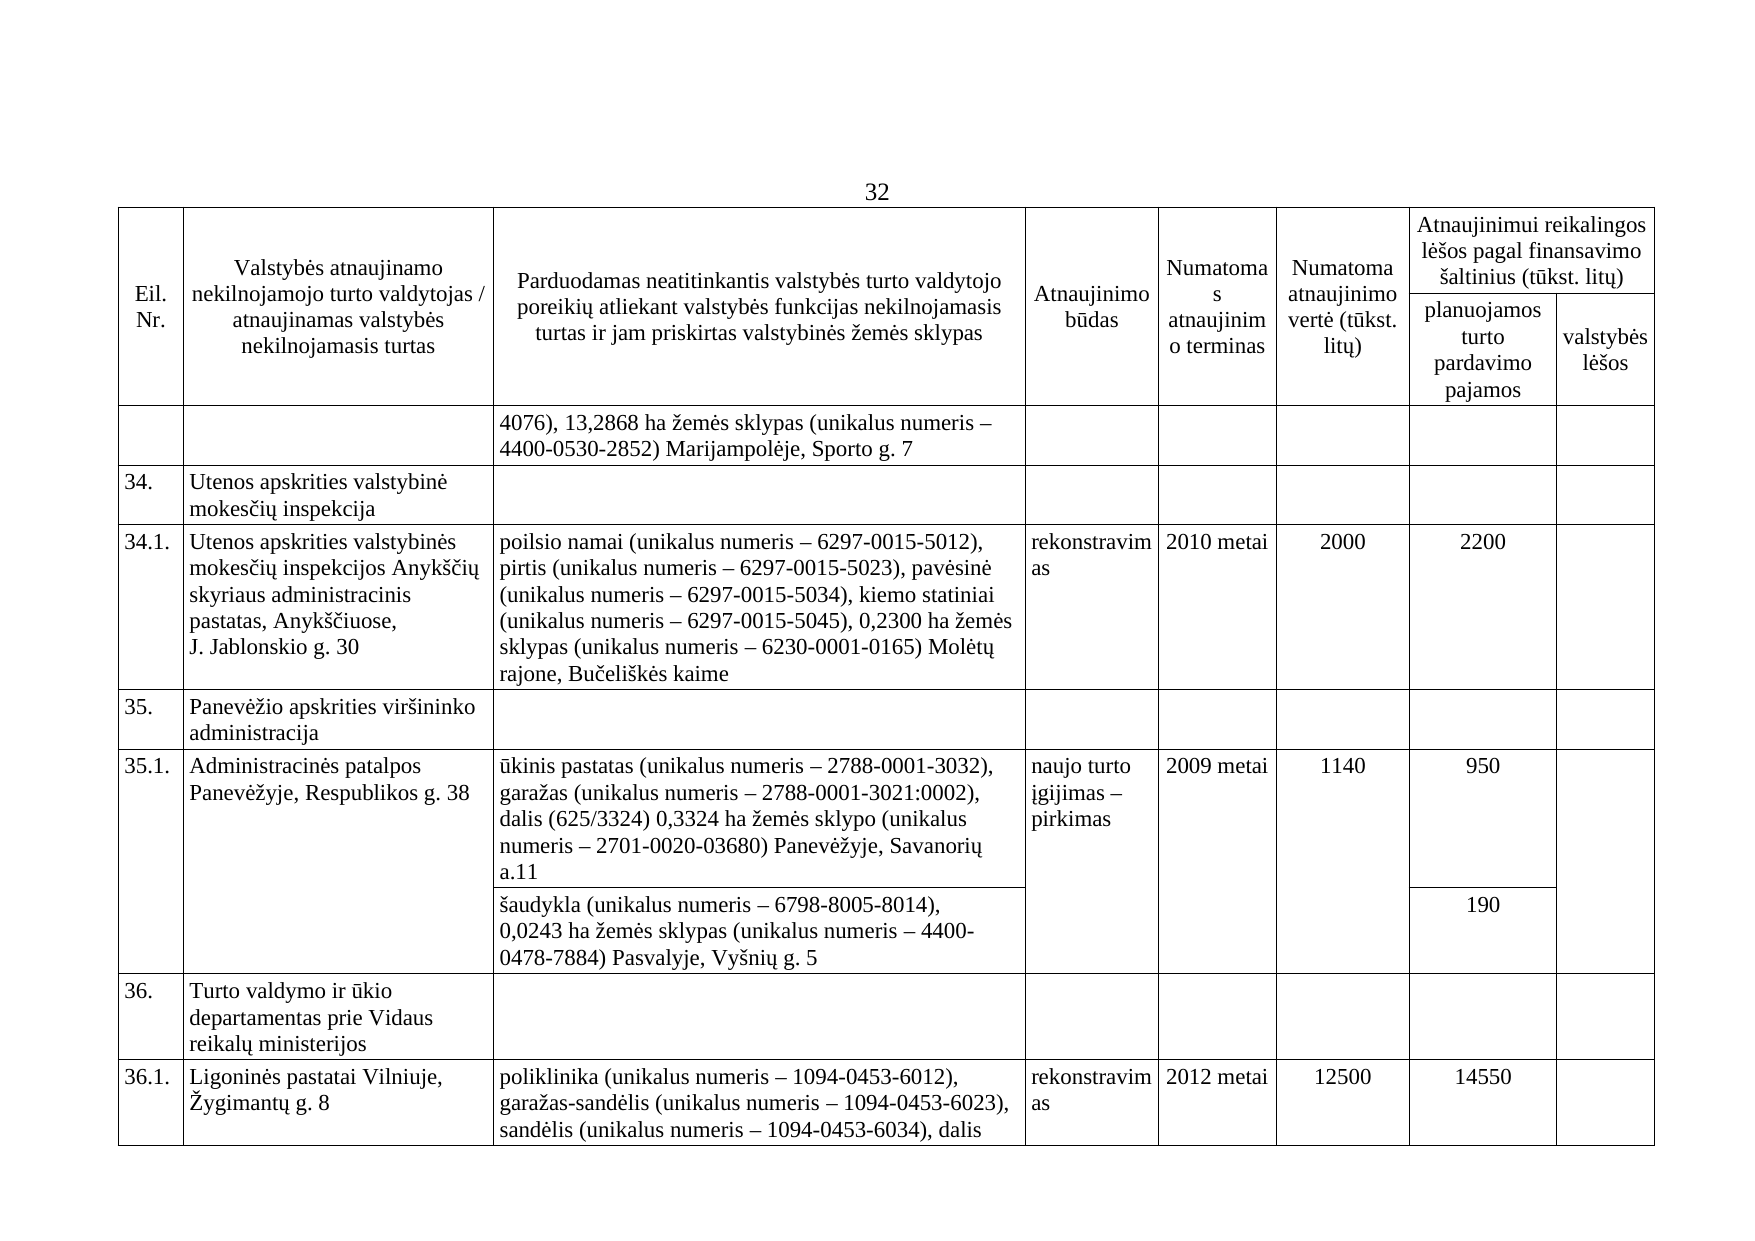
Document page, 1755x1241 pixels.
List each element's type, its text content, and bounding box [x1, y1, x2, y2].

table_cell 34.1. [119, 525, 183, 689]
table_cell [1159, 690, 1276, 749]
table_cell Panevėžio apskrities viršininko administracija [184, 690, 493, 749]
table_header Eil. Nr. [119, 208, 183, 405]
table_cell valstybės lėšos [1557, 294, 1654, 405]
table_cell 36. [119, 974, 183, 1059]
table_cell [494, 466, 1025, 524]
table_cell [1410, 974, 1556, 1059]
table_header Atnaujinimo būdas [1026, 208, 1158, 405]
table_cell [1159, 974, 1276, 1059]
table_cell ūkinis pastatas (unikalus numeris – 2788-0001-3032), garažas (unikalus numeris – 2788-0001-3021:0002), dalis (625/3324) 0,3324 ha žemės sklypo (unikalus numeris – 2701-0020-03680) Panevėžyje, Savanorių a.11 [494, 750, 1025, 887]
table_cell [1557, 466, 1654, 524]
table_cell [1277, 406, 1409, 464]
table_cell [1026, 974, 1158, 1059]
table_cell [1557, 690, 1654, 749]
table_cell [1026, 406, 1158, 464]
table_cell Utenos apskrities valstybinės mokesčių inspekcijos Anykščių skyriaus administracinis pastatas, Anykščiuose, J. Jablonskio g. 30 [184, 525, 493, 689]
table_cell 950 [1410, 750, 1556, 887]
table_cell [1557, 1060, 1654, 1145]
table_cell 12500 [1277, 1060, 1409, 1145]
table_cell [119, 406, 183, 464]
table_cell 2009 metai [1159, 750, 1276, 973]
table_cell [1410, 466, 1556, 524]
table_cell [1026, 690, 1158, 749]
table_cell [1557, 525, 1654, 689]
table_cell 36.1. [119, 1060, 183, 1145]
table_header Parduodamas neatitinkantis valstybės turto valdytojo poreikių atliekant valstybės funkcijas nekilnojamasis turtas ir jam priskirtas valstybinės žemės sklypas [494, 208, 1025, 405]
table_header Numatomas atnaujinimo terminas [1159, 208, 1276, 405]
table_cell 34. [119, 466, 183, 524]
table_cell 14550 [1410, 1060, 1556, 1145]
table_cell [1159, 406, 1276, 464]
table_cell planuojamos turto pardavimo pajamos [1410, 294, 1556, 405]
table_cell 35.1. [119, 750, 183, 973]
table_cell [494, 974, 1025, 1059]
table_cell 2200 [1410, 525, 1556, 689]
table_cell [1410, 406, 1556, 464]
table_cell Ligoninės pastatai Vilniuje, Žygimantų g. 8 [184, 1060, 493, 1145]
table_cell [1410, 690, 1556, 749]
table_cell Administracinės patalpos Panevėžyje, Respublikos g. 38 [184, 750, 493, 973]
table_cell poilsio namai (unikalus numeris – 6297-0015-5012), pirtis (unikalus numeris – 6297-0015-5023), pavėsinė (unikalus numeris – 6297-0015-5034), kiemo statiniai (unikalus numeris – 6297-0015-5045), 0,2300 ha žemės sklypas (unikalus numeris – 6230-0001-0165) Molėtų rajone, Bučeliškės kaime [494, 525, 1025, 689]
table_cell 2010 metai [1159, 525, 1276, 689]
table_cell [1557, 406, 1654, 464]
table_cell šaudykla (unikalus numeris – 6798-8005-8014), 0,0243 ha žemės sklypas (unikalus numeris – 4400-0478-7884) Pasvalyje, Vyšnių g. 5 [494, 888, 1025, 973]
table_cell Turto valdymo ir ūkio departamentas prie Vidaus reikalų ministerijos [184, 974, 493, 1059]
table_cell 190 [1410, 888, 1556, 973]
table_cell [1159, 466, 1276, 524]
table_cell [1277, 974, 1409, 1059]
table_cell Utenos apskrities valstybinė mokesčių inspekcija [184, 466, 493, 524]
table_cell [1277, 690, 1409, 749]
table_header Valstybės atnaujinamo nekilnojamojo turto valdytojas / atnaujinamas valstybės nekilnojamasis turtas [184, 208, 493, 405]
table_cell 2000 [1277, 525, 1409, 689]
table_cell [1277, 466, 1409, 524]
table_cell 2012 metai [1159, 1060, 1276, 1145]
table_cell 35. [119, 690, 183, 749]
table_cell rekonstravimas [1026, 1060, 1158, 1145]
table_cell [1026, 466, 1158, 524]
table_cell naujo turto įgijimas – pirkimas [1026, 750, 1158, 973]
table_cell 4076), 13,2868 ha žemės sklypas (unikalus numeris – 4400-0530-2852) Marijampolėje, Sporto g. 7 [494, 406, 1025, 464]
table_cell [184, 406, 493, 464]
table_header Numatoma atnaujinimo vertė (tūkst. litų) [1277, 208, 1409, 405]
table_cell rekonstravimas [1026, 525, 1158, 689]
table_cell [1557, 974, 1654, 1059]
table_header Atnaujinimui reikalingos lėšos pagal finansavimo šaltinius (tūkst. litų) [1410, 208, 1654, 293]
table_cell 1140 [1277, 750, 1409, 973]
table_cell [494, 690, 1025, 749]
table_cell poliklinika (unikalus numeris – 1094-0453-6012), garažas-sandėlis (unikalus numeris – 1094-0453-6023), sandėlis (unikalus numeris – 1094-0453-6034), dalis [494, 1060, 1025, 1145]
table_cell [1557, 750, 1654, 973]
